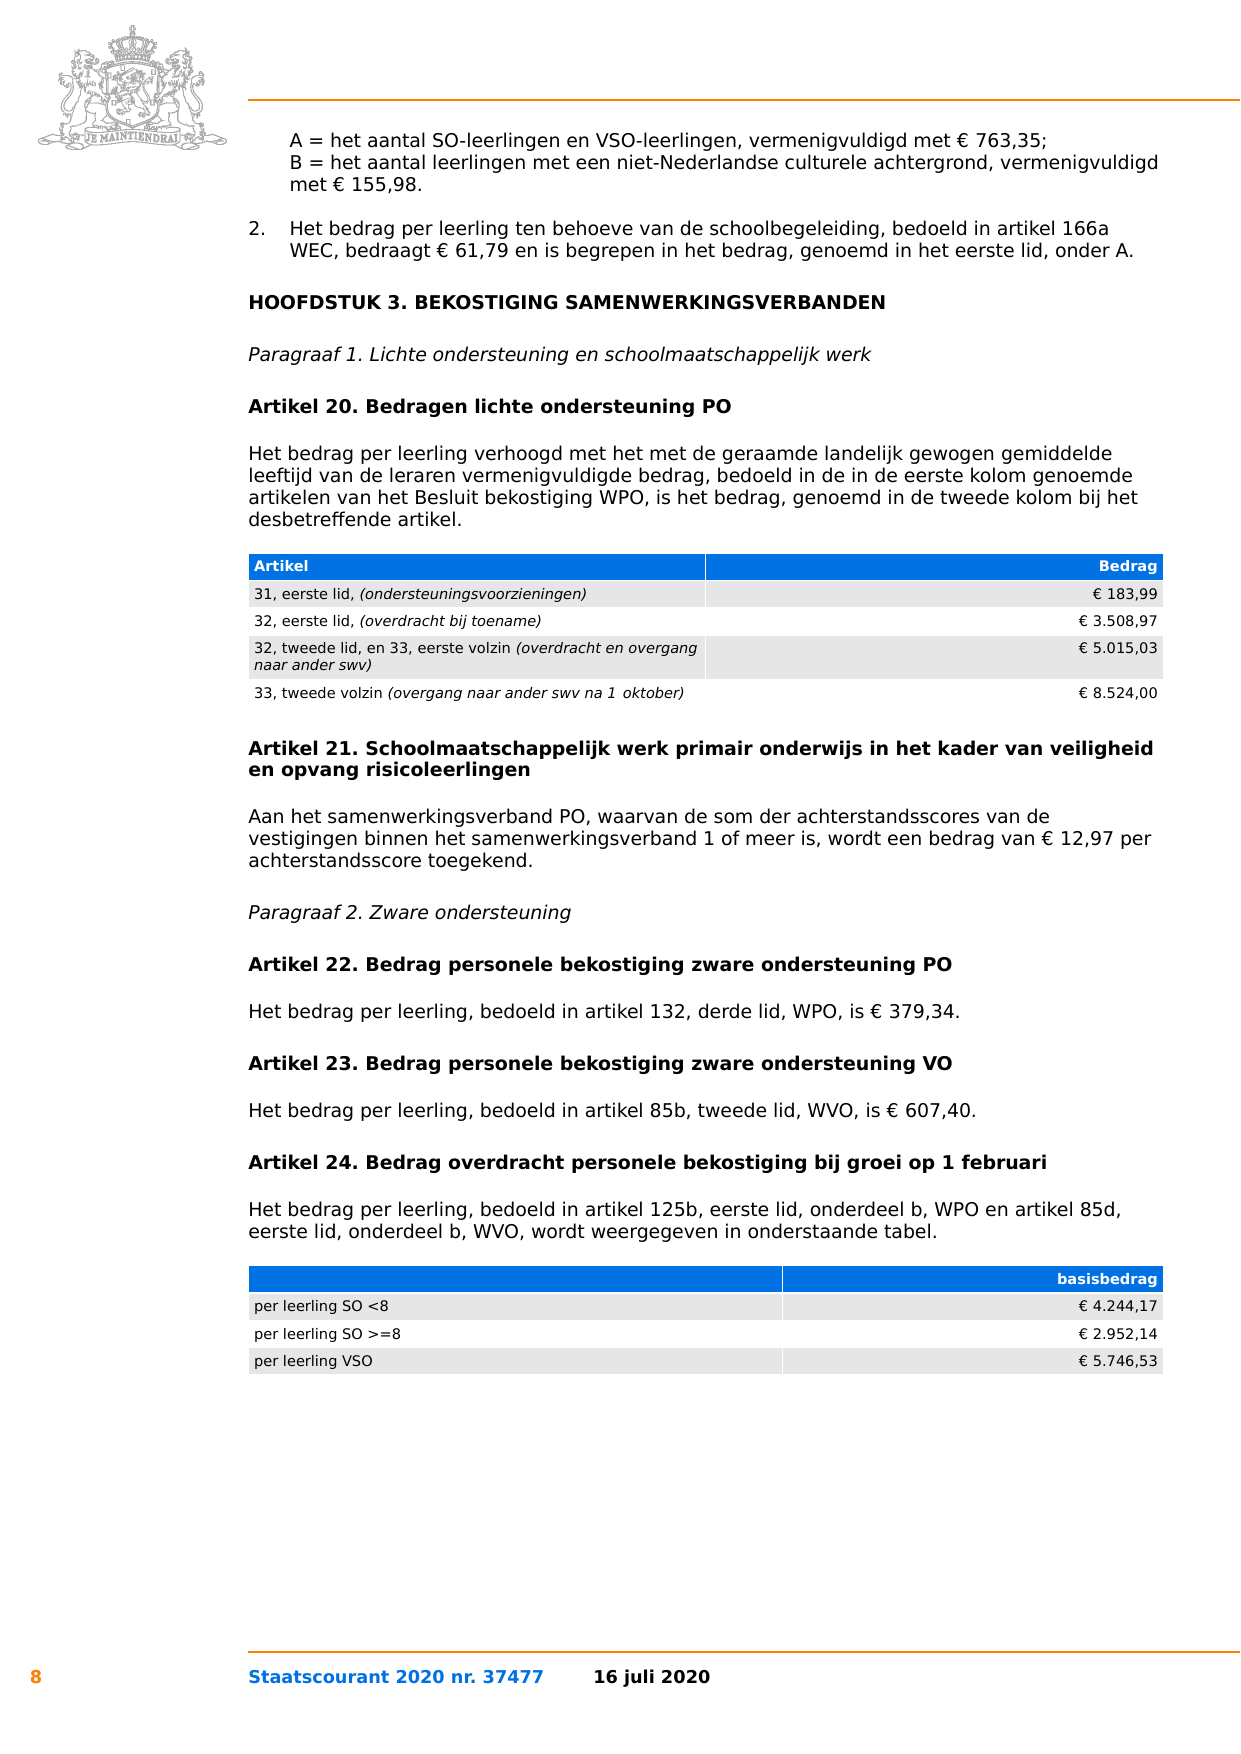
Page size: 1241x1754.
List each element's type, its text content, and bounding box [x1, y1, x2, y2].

text B = het aantal leerlingen met een niet-Nederlandse culturele achtergrond, vermenigvuldigd met € 155,98. [289, 152, 1163, 196]
table_cell 31, eerste lid, (ondersteuningsvoorzieningen) [249, 581, 705, 607]
subtitle Artikel 24. Bedrag overdracht personele bekostiging bij groei op 1 februari [248, 1152, 1163, 1174]
table_cell 33, tweede volzin (overgang naar ander swv na 1 oktober) [249, 680, 705, 706]
table_cell € 5.746,53 [783, 1348, 1163, 1374]
text 2. Het bedrag per leerling ten behoeve van de schoolbegeleiding, bedoeld in artikel 166a WEC, bedraagt € 61,79 en is begrepen in het bedrag, genoemd in het eerste lid, onder A. [248, 218, 1163, 262]
subtitle HOOFDSTUK 3. BEKOSTIGING SAMENWERKINGSVERBANDEN [248, 292, 1163, 314]
table_cell per leerling SO >=8 [249, 1321, 782, 1347]
table_cell per leerling VSO [249, 1348, 782, 1374]
subtitle Paragraaf 2. Zware ondersteuning [248, 902, 1163, 924]
text Het bedrag per leerling, bedoeld in artikel 125b, eerste lid, onderdeel b, WPO en artikel 85d, eerste lid, onderdeel b, WVO, wordt weergegeven in onderstaande tabel. [248, 1199, 1163, 1243]
text Het bedrag per leerling, bedoeld in artikel 132, derde lid, WPO, is € 379,34. [248, 1001, 1163, 1023]
text Het bedrag per leerling verhoogd met het met de geraamde landelijk gewogen gemiddelde leeftijd van de leraren vermenigvuldigde bedrag, bedoeld in de in de eerste kolom genoemde artikelen van het Besluit bekostiging WPO, is het bedrag, genoemd in de tweede kolom bij het desbetreffende artikel. [248, 443, 1163, 531]
subtitle Artikel 20. Bedragen lichte ondersteuning PO [248, 396, 1163, 418]
subtitle Artikel 23. Bedrag personele bekostiging zware ondersteuning VO [248, 1053, 1163, 1075]
table_cell € 2.952,14 [783, 1321, 1163, 1347]
subtitle Artikel 22. Bedrag personele bekostiging zware ondersteuning PO [248, 954, 1163, 976]
text Het bedrag per leerling, bedoeld in artikel 85b, tweede lid, WVO, is € 607,40. [248, 1100, 1163, 1122]
table_header basisbedrag [783, 1266, 1163, 1292]
table_cell 32, tweede lid, en 33, eerste volzin (overdracht en overgang naar ander swv) [249, 636, 705, 679]
table_header Artikel [249, 554, 705, 580]
text A = het aantal SO-leerlingen en VSO-leerlingen, vermenigvuldigd met € 763,35; [289, 130, 1163, 152]
table_cell € 8.524,00 [706, 680, 1163, 706]
subtitle Artikel 21. Schoolmaatschappelijk werk primair onderwijs in het kader van veiligheid en opvang risicoleerlingen [248, 737, 1163, 781]
text Aan het samenwerkingsverband PO, waarvan de som der achterstandsscores van de vestigingen binnen het samenwerkingsverband 1 of meer is, wordt een bedrag van € 12,97 per achterstandsscore toegekend. [248, 806, 1163, 872]
table_cell per leerling SO <8 [249, 1294, 782, 1320]
table_header [249, 1266, 782, 1292]
table_cell € 3.508,97 [706, 608, 1163, 634]
picture [38, 25, 227, 150]
table_cell 32, eerste lid, (overdracht bij toename) [249, 608, 705, 634]
table_header Bedrag [706, 554, 1163, 580]
table_cell € 5.015,03 [706, 636, 1163, 679]
table_cell € 183,99 [706, 581, 1163, 607]
table_cell € 4.244,17 [783, 1294, 1163, 1320]
subtitle Paragraaf 1. Lichte ondersteuning en schoolmaatschappelijk werk [248, 344, 1163, 366]
